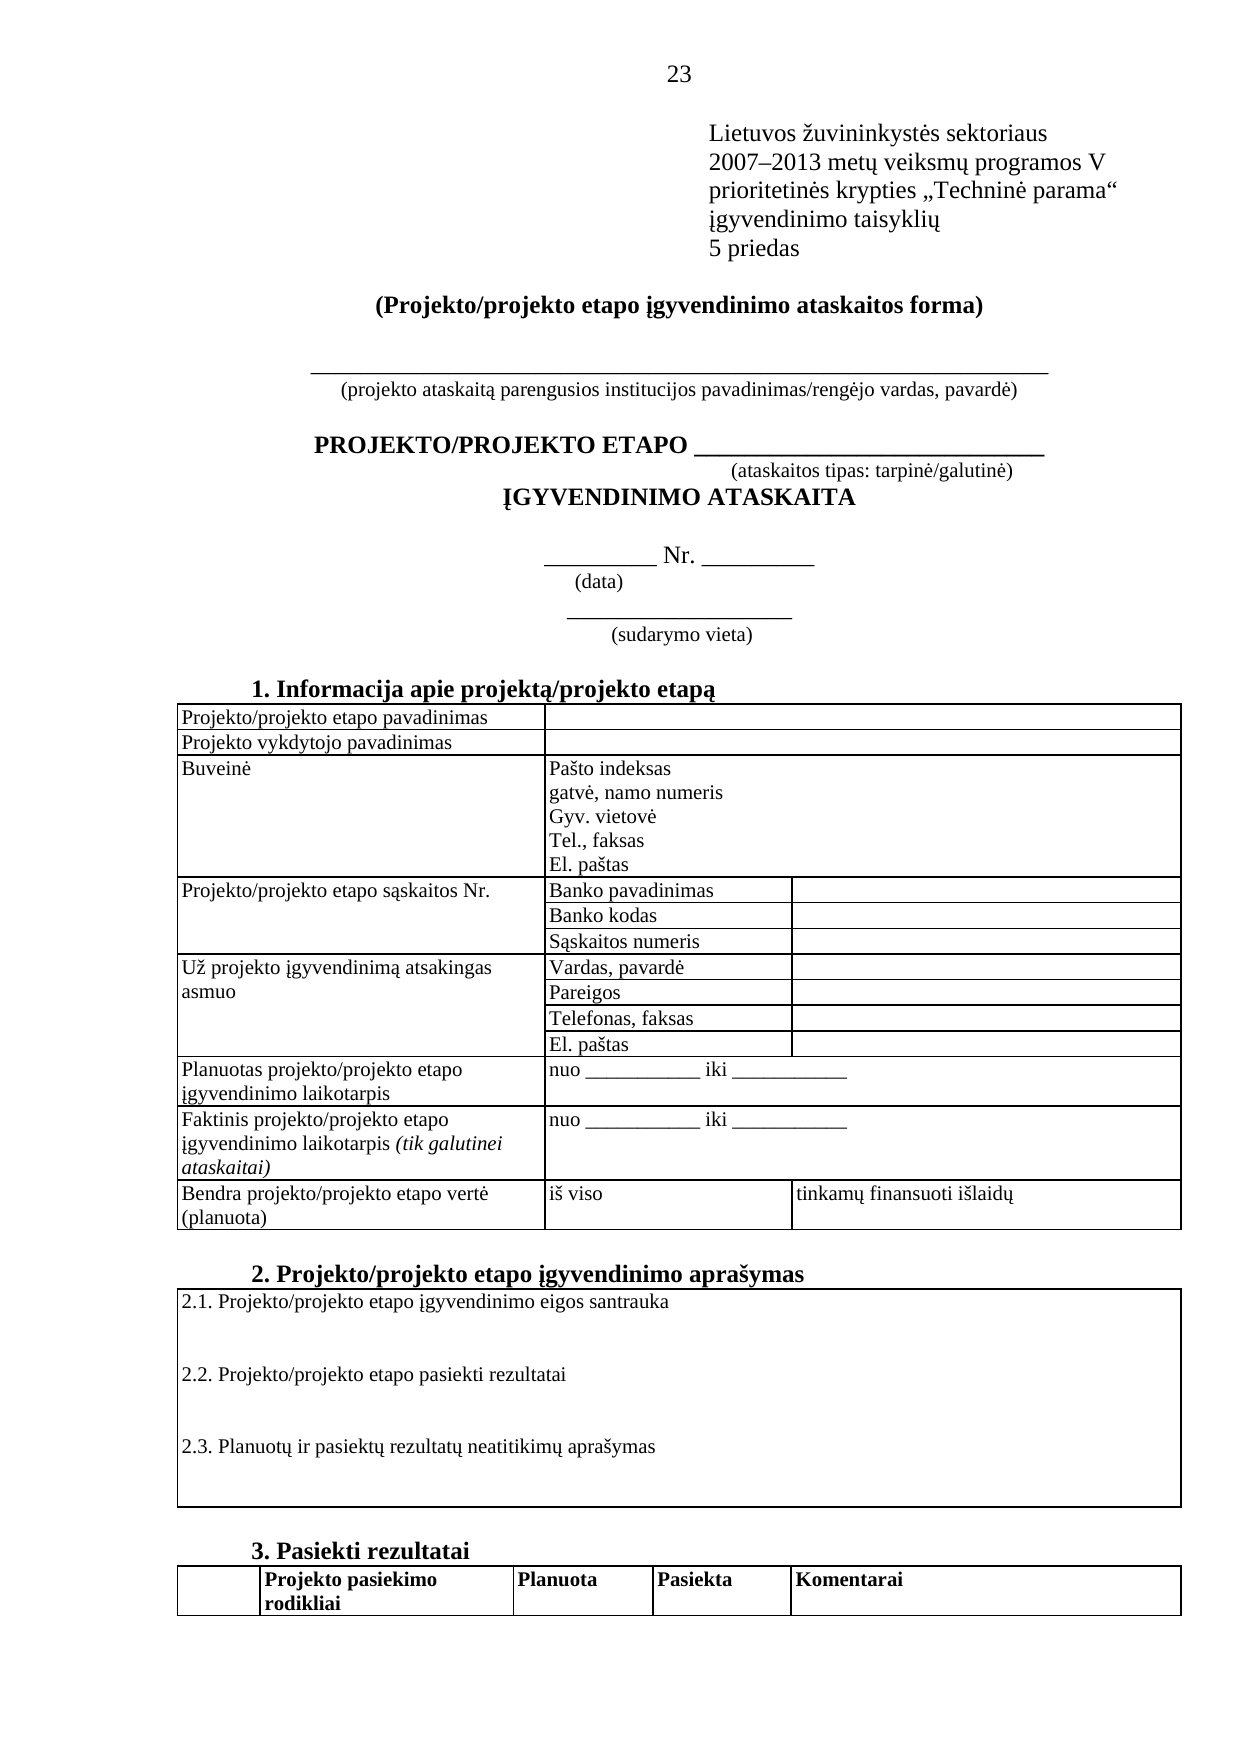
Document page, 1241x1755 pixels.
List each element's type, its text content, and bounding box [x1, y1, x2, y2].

text 2007–2013 metų veiksmų programos V [177, 147, 1181, 176]
text (sudarymo vieta) [177, 622, 1181, 646]
table_cell nuo ___________ iki ___________ [546, 1057, 1180, 1105]
table_cell tinkamų finansuoti išlaidų [793, 1181, 1180, 1229]
table_cell Projekto/projekto etapo sąskaitos Nr. [178, 878, 544, 953]
table_cell Už projekto įgyvendinimą atsakingas asmuo [178, 955, 544, 1056]
text ___________________________________________________________ [177, 348, 1181, 377]
table_header Pasiekta [654, 1567, 790, 1615]
table_cell nuo ___________ iki ___________ [546, 1107, 1180, 1179]
text __________________ [177, 593, 1181, 622]
text _________ Nr. _________ [177, 540, 1181, 569]
text (ataskaitos tipas: tarpinė/galutinė) [177, 458, 1181, 482]
text 2. Projekto/projekto etapo įgyvendinimo aprašymas [177, 1259, 1181, 1288]
text (Projekto/projekto etapo įgyvendinimo ataskaitos forma) [177, 291, 1181, 319]
text PROJEKTO/PROJEKTO ETAPO ____________________________ [177, 430, 1181, 458]
text (projekto ataskaitą parengusios institucijos pavadinimas/rengėjo vardas, pavardė) [177, 377, 1181, 401]
table_header Planuota [514, 1567, 652, 1615]
text 5 priedas [177, 233, 1181, 262]
table_header [178, 1567, 259, 1615]
text 1. Informacija apie projektą/projekto etapą [177, 674, 1181, 703]
text (data) [177, 569, 1181, 593]
text įgyvendinimo taisyklių [177, 204, 1181, 233]
table_header Komentarai [792, 1567, 1180, 1615]
table_cell Buveinė [178, 756, 544, 876]
text ĮGYVENDINIMO ATASKAITA [177, 482, 1181, 511]
text 3. Pasiekti rezultatai [177, 1536, 1181, 1565]
table_cell iš viso [546, 1181, 791, 1229]
text prioritetinės krypties „Techninė parama“ [177, 176, 1181, 204]
text Lietuvos žuvininkystės sektoriaus [709, 118, 1181, 147]
